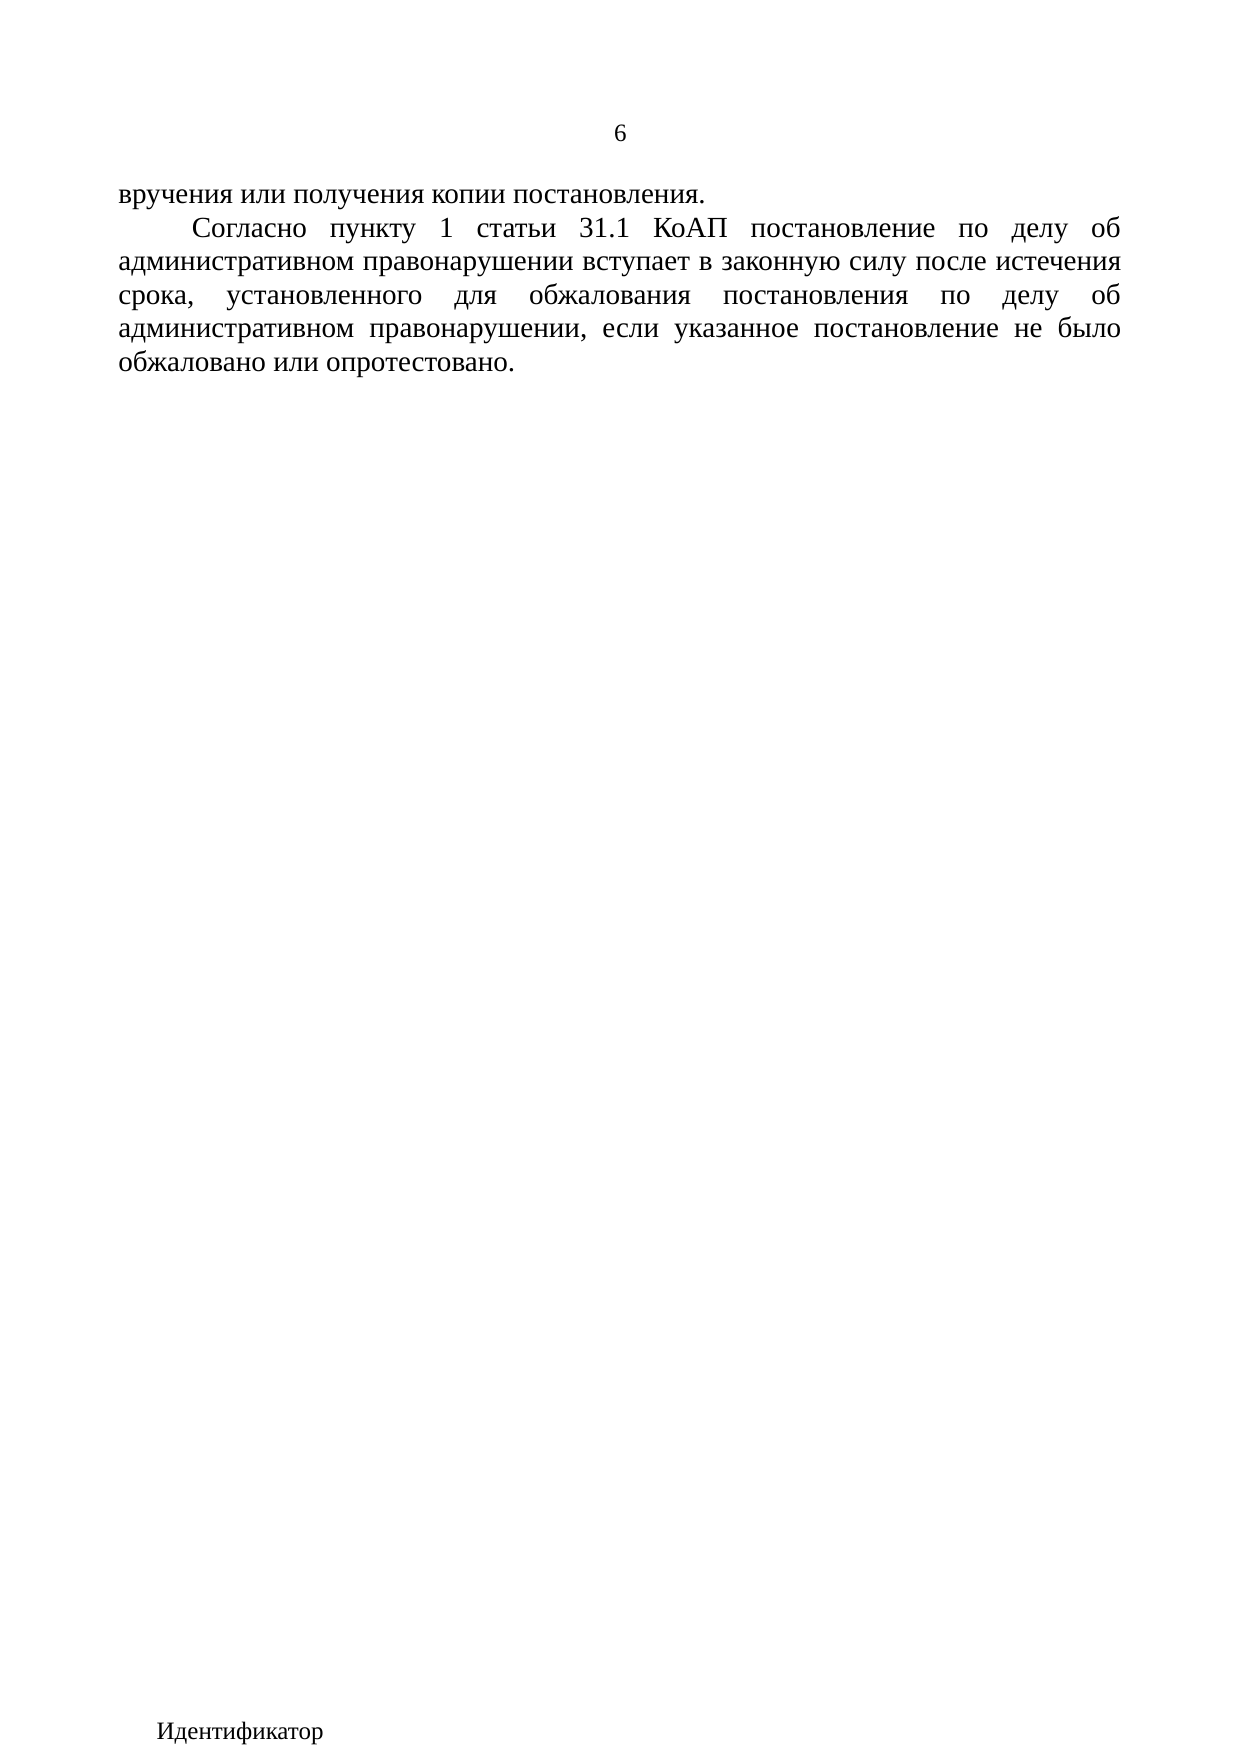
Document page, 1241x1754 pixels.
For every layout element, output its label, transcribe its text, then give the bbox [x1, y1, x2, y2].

text Согласно пункту 1 статьи 31.1 КоАП постановление по делу об административном правонарушении вступает в законную силу после истечения срока, установленного для обжалования постановления по делу об административном правонарушении, если указанное постановление не было обжаловано или опротестовано. [118, 210, 1122, 378]
text вручения или получения копии постановления. [118, 176, 1122, 210]
